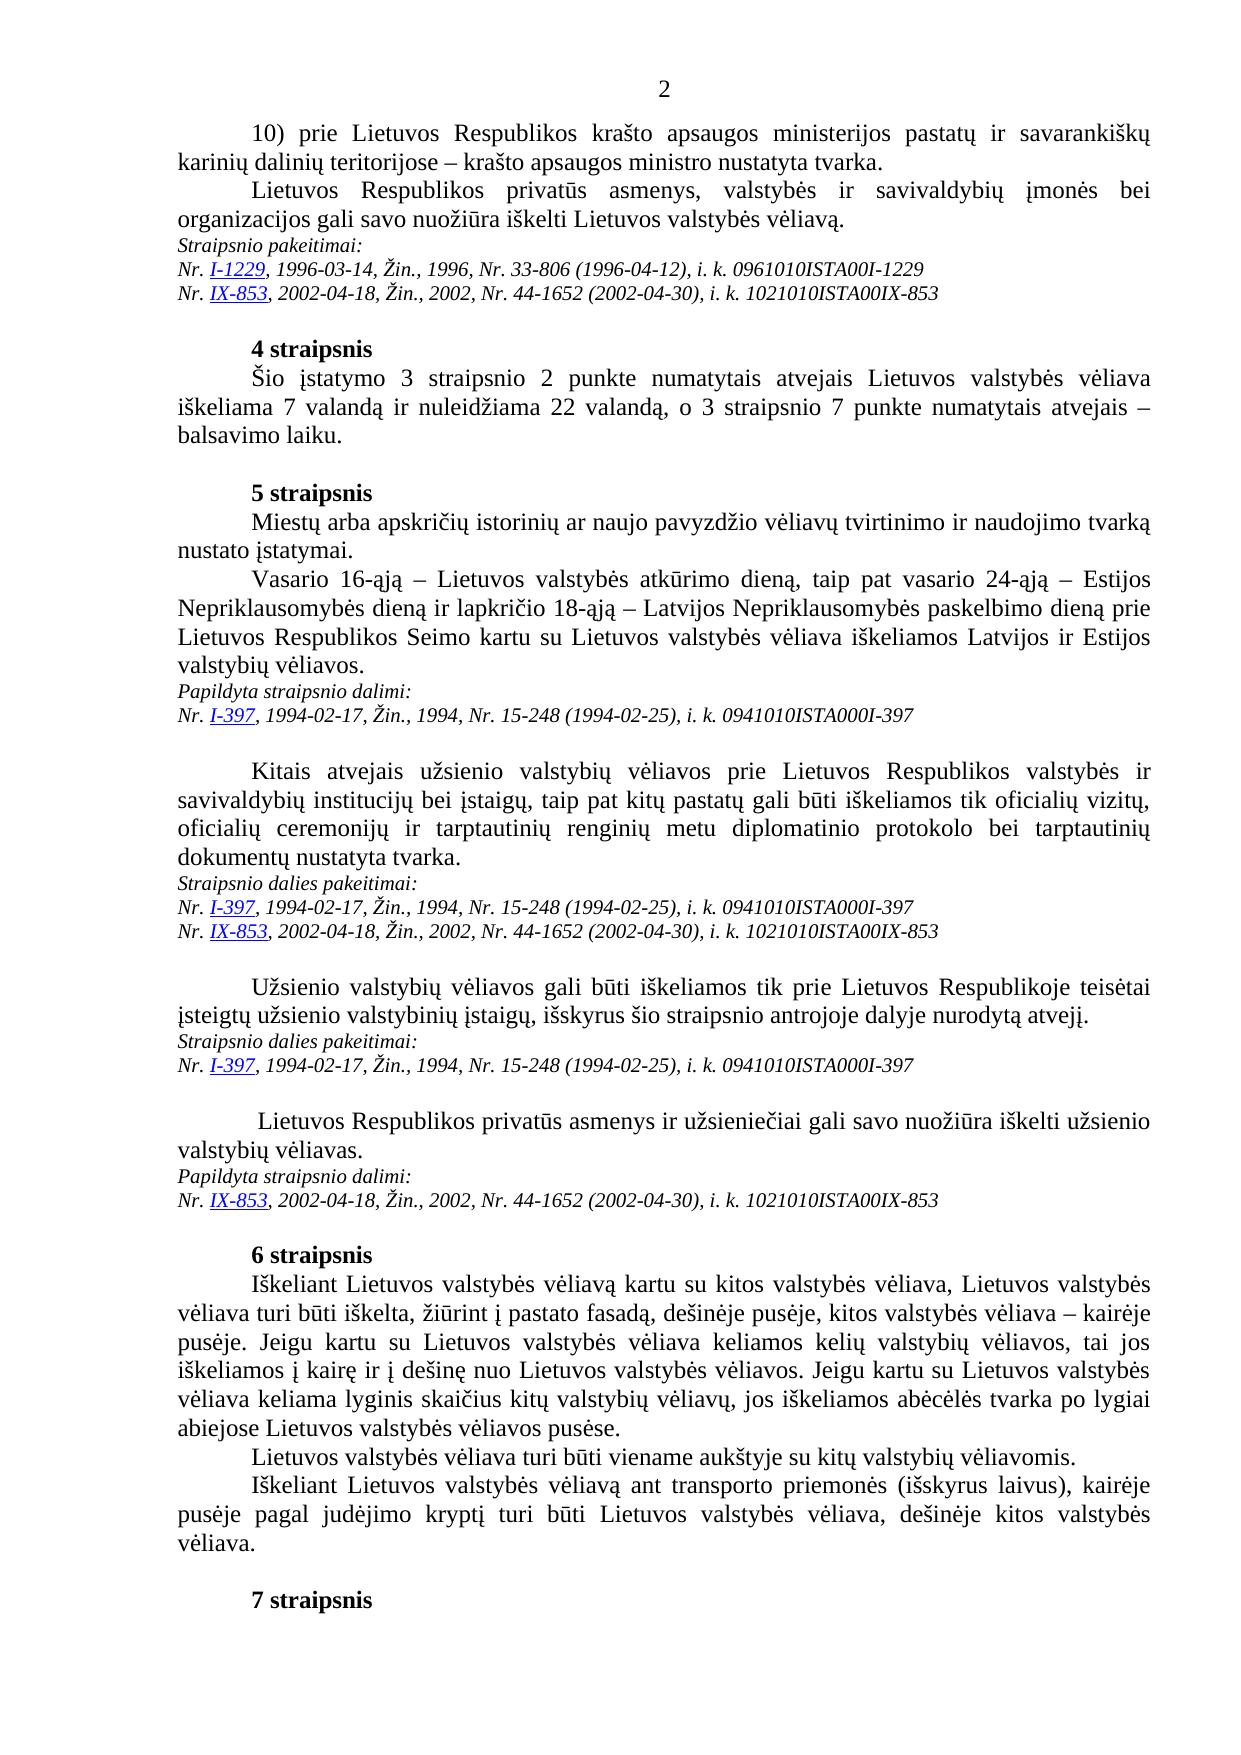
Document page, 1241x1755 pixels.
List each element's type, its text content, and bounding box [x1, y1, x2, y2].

text Miestų arba apskričių istorinių ar naujo pavyzdžio vėliavų tvirtinimo ir naudojimo tvarką nustato įstatymai. [177, 507, 1152, 564]
text Nr. IX-853, 2002-04-18, Žin., 2002, Nr. 44-1652 (2002-04-30), i. k. 1021010ISTA00IX-853 [177, 1188, 1152, 1212]
text Nr. IX-853, 2002-04-18, Žin., 2002, Nr. 44-1652 (2002-04-30), i. k. 1021010ISTA00IX-853 [177, 919, 1152, 943]
text Straipsnio dalies pakeitimai: [177, 1029, 1152, 1053]
text Vasario 16-ąją – Lietuvos valstybės atkūrimo dieną, taip pat vasario 24-ąją – Estijos Nepriklausomybės dieną ir lapkričio 18-ąją – Latvijos Nepriklausomybės paskelbimo dieną prie Lietuvos Respublikos Seimo kartu su Lietuvos valstybės vėliava iškeliamos Latvijos ir Estijos valstybių vėliavos. [177, 564, 1152, 679]
text Nr. I-397, 1994-02-17, Žin., 1994, Nr. 15-248 (1994-02-25), i. k. 0941010ISTA000I-397 [177, 703, 1152, 727]
text Lietuvos Respublikos privatūs asmenys ir užsieniečiai gali savo nuožiūra iškelti užsienio valstybių vėliavas. [177, 1106, 1152, 1164]
text Lietuvos valstybės vėliava turi būti viename aukštyje su kitų valstybių vėliavomis. [177, 1442, 1152, 1471]
text 5 straipsnis [177, 478, 1152, 507]
text Šio įstatymo 3 straipsnio 2 punkte numatytais atvejais Lietuvos valstybės vėliava iškeliama 7 valandą ir nuleidžiama 22 valandą, o 3 straipsnio 7 punkte numatytais atvejais – balsavimo laiku. [177, 363, 1152, 449]
text Nr. IX-853, 2002-04-18, Žin., 2002, Nr. 44-1652 (2002-04-30), i. k. 1021010ISTA00IX-853 [177, 281, 1152, 305]
text 6 straipsnis [177, 1241, 1152, 1269]
text Papildyta straipsnio dalimi: [177, 1164, 1152, 1188]
text Kitais atvejais užsienio valstybių vėliavos prie Lietuvos Respublikos valstybės ir savivaldybių institucijų bei įstaigų, taip pat kitų pastatų gali būti iškeliamos tik oficialių vizitų, oficialių ceremonijų ir tarptautinių renginių metu diplomatinio protokolo bei tarptautinių dokumentų nustatyta tvarka. [177, 756, 1152, 871]
text Straipsnio dalies pakeitimai: [177, 871, 1152, 895]
text Užsienio valstybių vėliavos gali būti iškeliamos tik prie Lietuvos Respublikoje teisėtai įsteigtų užsienio valstybinių įstaigų, išskyrus šio straipsnio antrojoje dalyje nurodytą atvejį. [177, 972, 1152, 1029]
text Nr. I-397, 1994-02-17, Žin., 1994, Nr. 15-248 (1994-02-25), i. k. 0941010ISTA000I-397 [177, 1053, 1152, 1077]
text Nr. I-397, 1994-02-17, Žin., 1994, Nr. 15-248 (1994-02-25), i. k. 0941010ISTA000I-397 [177, 895, 1152, 919]
text Iškeliant Lietuvos valstybės vėliavą kartu su kitos valstybės vėliava, Lietuvos valstybės vėliava turi būti iškelta, žiūrint į pastato fasadą, dešinėje pusėje, kitos valstybės vėliava – kairėje pusėje. Jeigu kartu su Lietuvos valstybės vėliava keliamos kelių valstybių vėliavos, tai jos iškeliamos į kairę ir į dešinę nuo Lietuvos valstybės vėliavos. Jeigu kartu su Lietuvos valstybės vėliava keliama lyginis skaičius kitų valstybių vėliavų, jos iškeliamos abėcėlės tvarka po lygiai abiejose Lietuvos valstybės vėliavos pusėse. [177, 1269, 1152, 1442]
text Iškeliant Lietuvos valstybės vėliavą ant transporto priemonės (išskyrus laivus), kairėje pusėje pagal judėjimo kryptį turi būti Lietuvos valstybės vėliava, dešinėje kitos valstybės vėliava. [177, 1471, 1152, 1557]
text Straipsnio pakeitimai: [177, 233, 1152, 257]
text 4 straipsnis [177, 334, 1152, 363]
text 7 straipsnis [177, 1586, 1152, 1614]
text 10) prie Lietuvos Respublikos krašto apsaugos ministerijos pastatų ir savarankiškų karinių dalinių teritorijose – krašto apsaugos ministro nustatyta tvarka. [177, 118, 1152, 176]
text Lietuvos Respublikos privatūs asmenys, valstybės ir savivaldybių įmonės bei organizacijos gali savo nuožiūra iškelti Lietuvos valstybės vėliavą. [177, 176, 1152, 233]
text Papildyta straipsnio dalimi: [177, 679, 1152, 703]
text Nr. I-1229, 1996-03-14, Žin., 1996, Nr. 33-806 (1996-04-12), i. k. 0961010ISTA00I-1229 [177, 257, 1152, 281]
